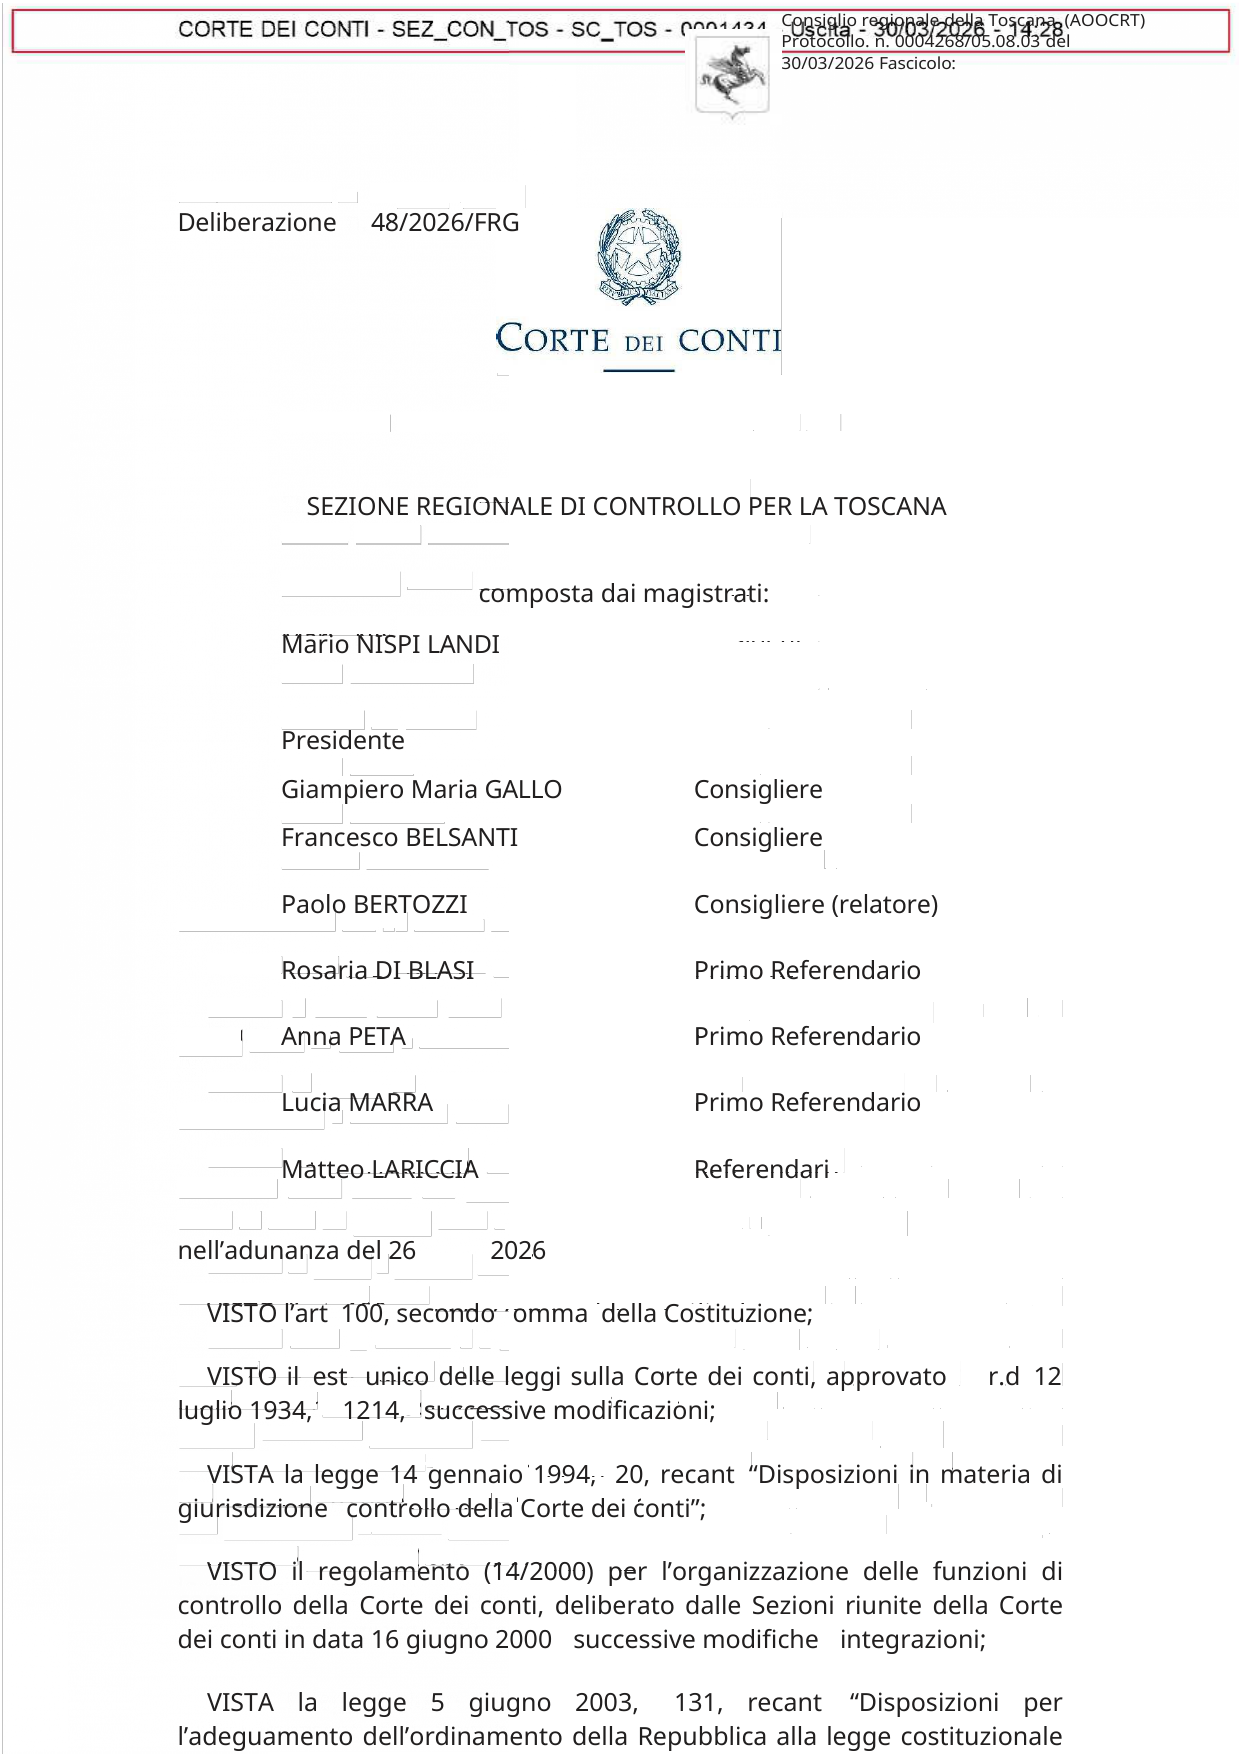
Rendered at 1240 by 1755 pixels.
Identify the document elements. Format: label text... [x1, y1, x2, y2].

text VISTA la legge 14 gennaio 1994, 20, recant “Disposizioni in materia di giurisdizione controllo della Corte dei conti”; [932, 1488, 1062, 1507]
